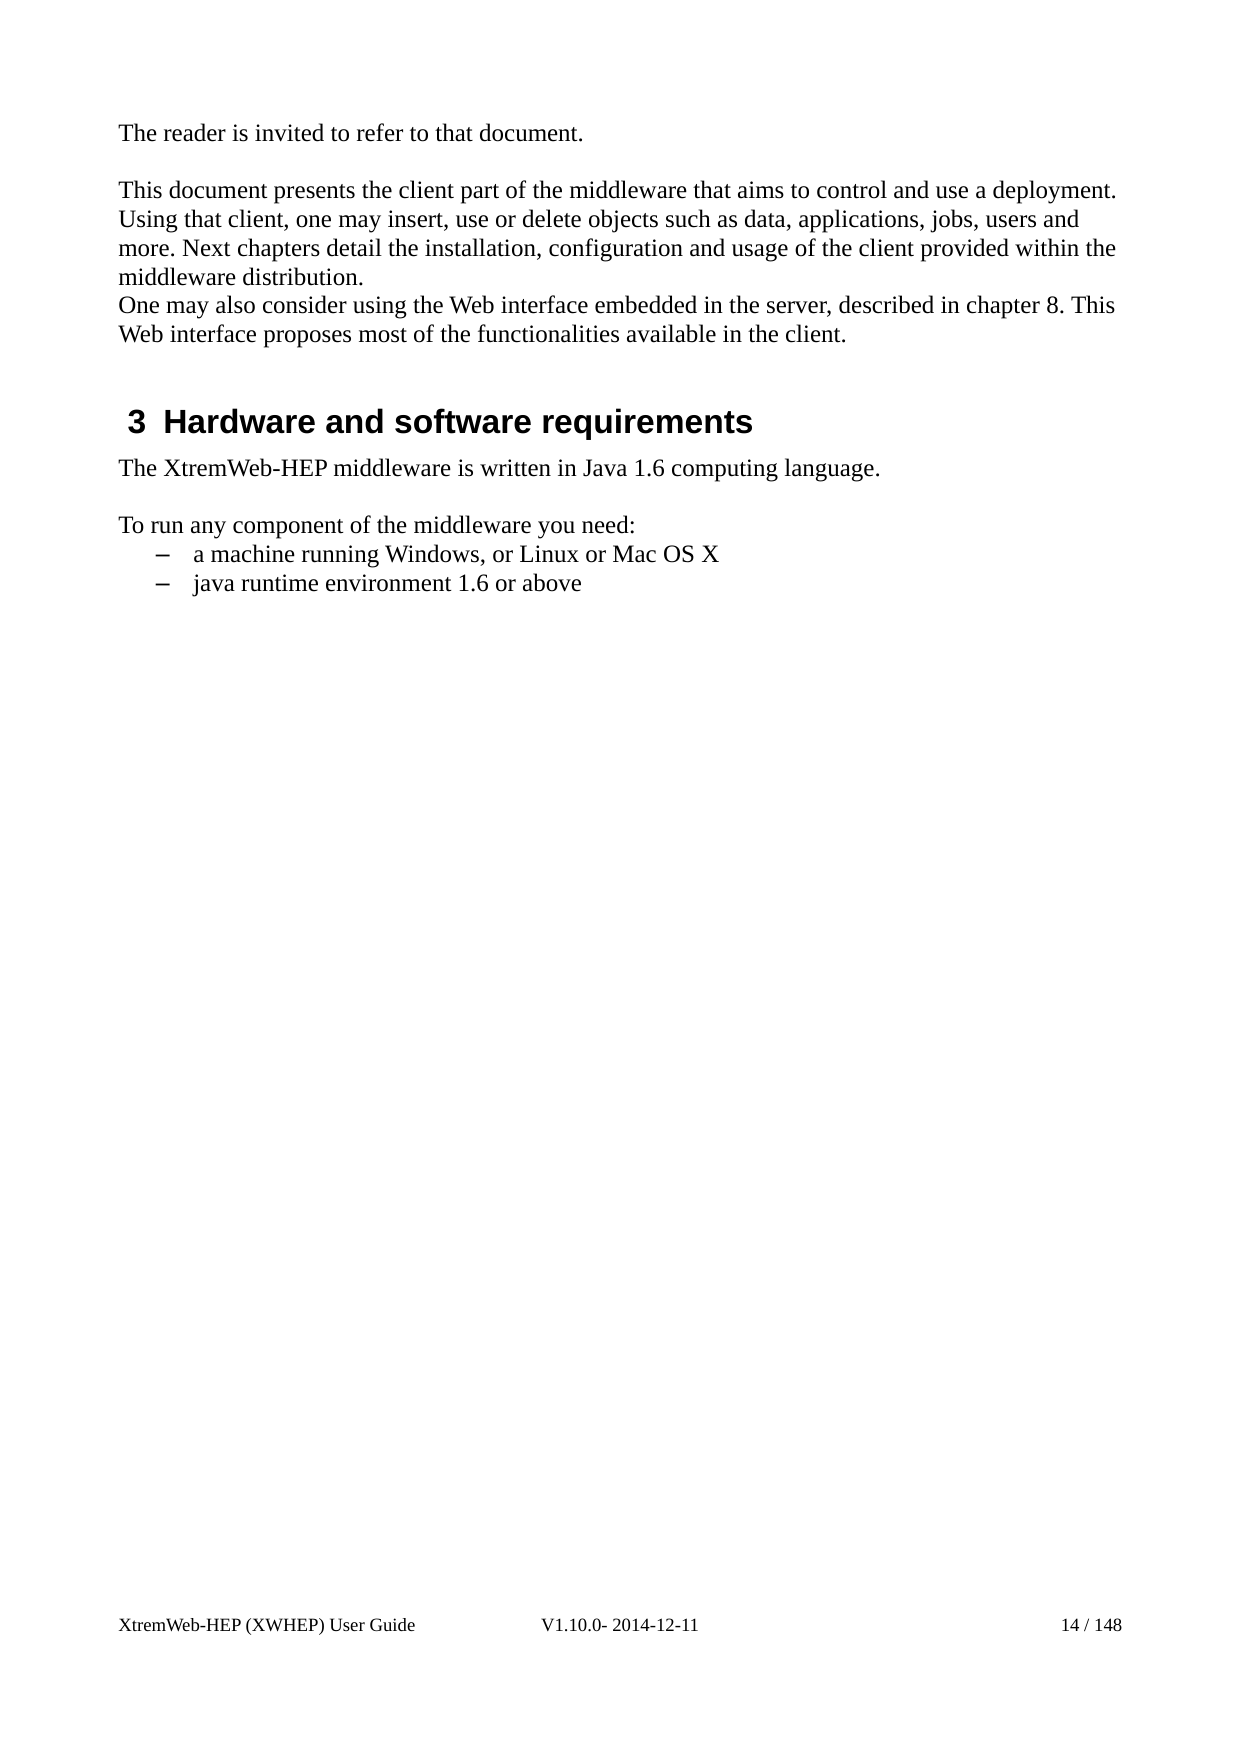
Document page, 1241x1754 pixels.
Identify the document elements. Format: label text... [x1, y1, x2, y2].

text This document presents the client part of the middleware that aims to control and use a deployment. Using that client, one may insert, use or delete objects such as data, applications, jobs, users and more. Next chapters detail the installation, configuration and usage of the client provided within the middleware distribution. [118, 176, 1122, 291]
text One may also consider using the Web interface embedded in the server, described in chapter 8. This Web interface proposes most of the functionalities available in the client. [118, 291, 1122, 348]
text The reader is invited to refer to that document. [118, 118, 1122, 147]
list java runtime environment 1.6 or above [156, 568, 1122, 597]
subtitle Hardware and software requirements [118, 402, 1122, 441]
text To run any component of the middleware you need: [118, 511, 1122, 539]
text The XtremWeb-HEP middleware is written in Java 1.6 computing language. [118, 453, 1122, 482]
list a machine running Windows, or Linux or Mac OS X [156, 539, 1122, 568]
